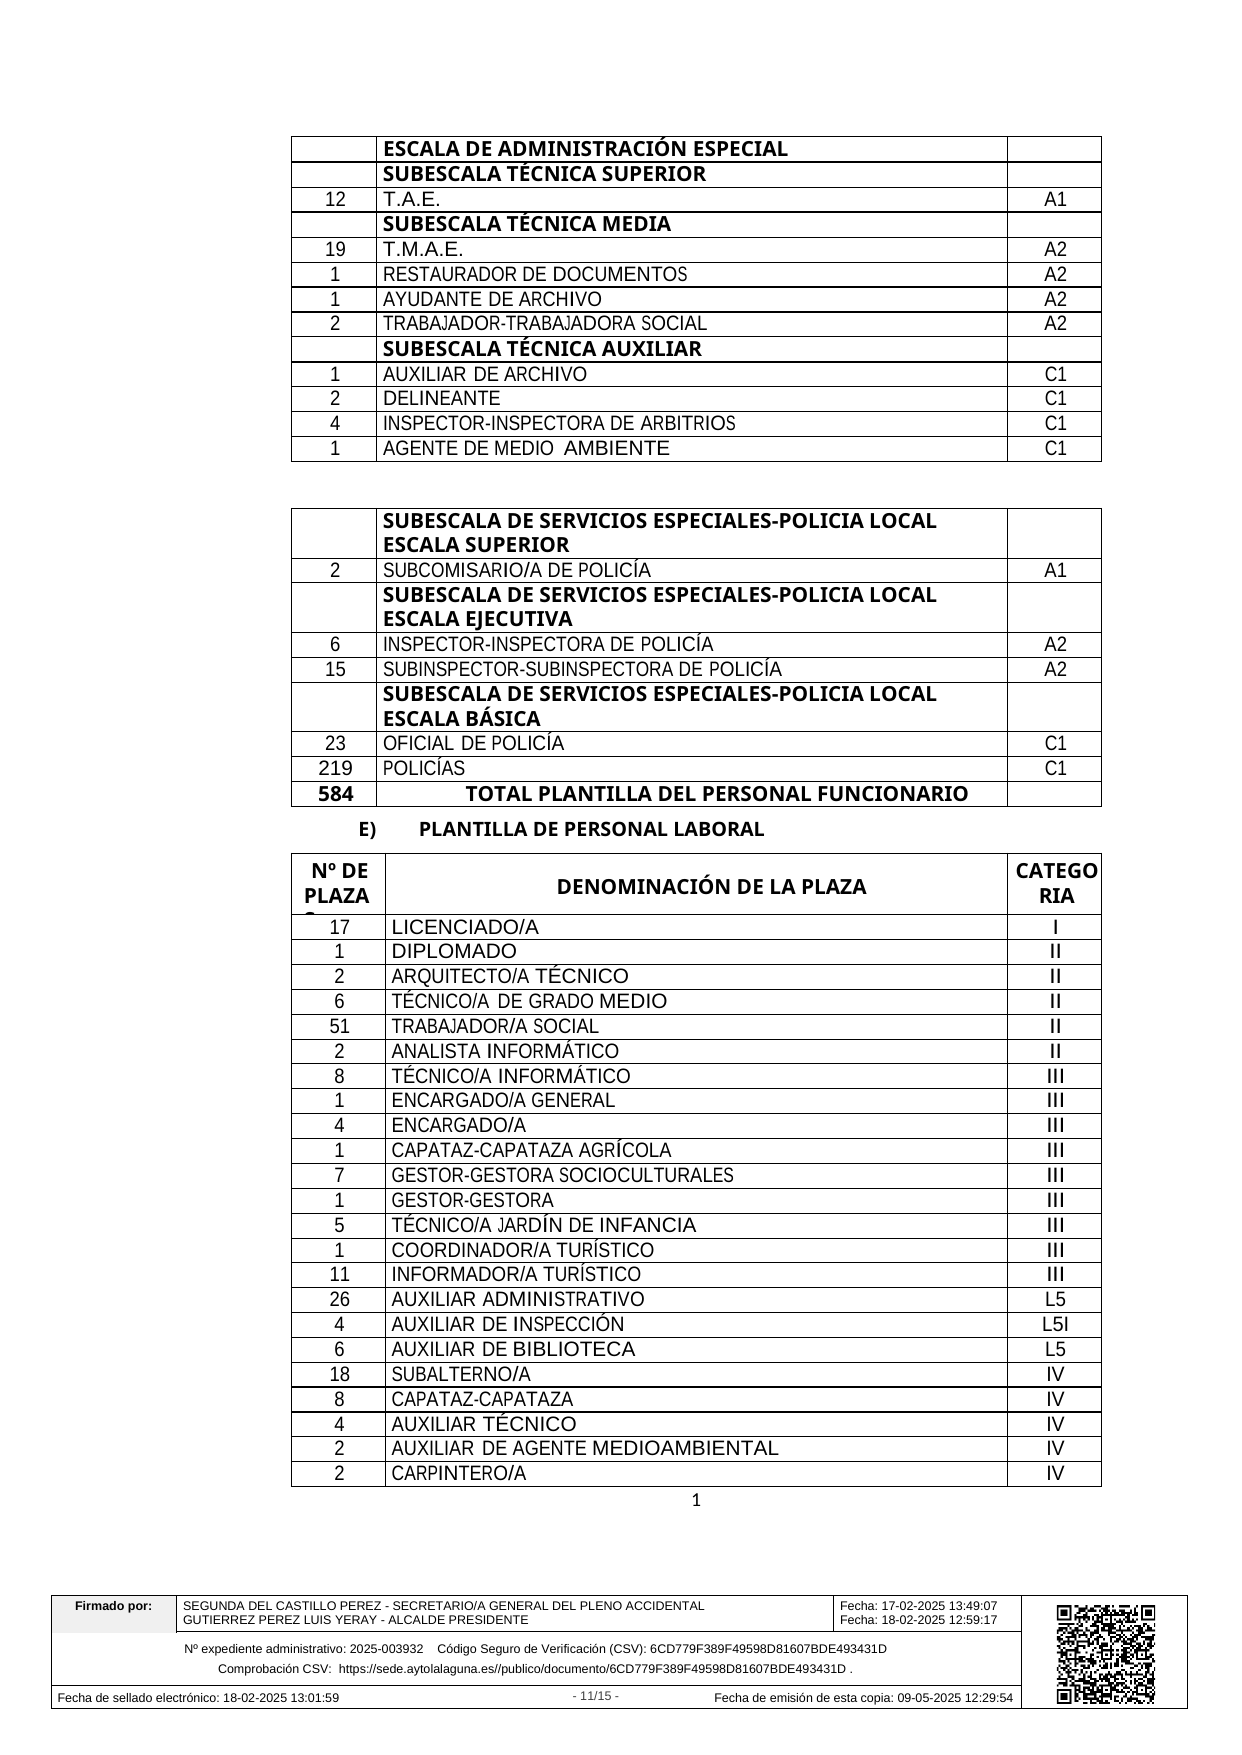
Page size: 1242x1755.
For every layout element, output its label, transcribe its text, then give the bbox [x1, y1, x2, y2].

table_cell IV [1008, 1388, 1101, 1411]
table_cell C1 [1008, 757, 1101, 781]
table_cell III [1008, 1214, 1101, 1237]
table_cell II [1008, 990, 1101, 1014]
table_cell CAPATAZ-CAPATAZA [386, 1388, 1007, 1411]
table_cell II [1008, 1040, 1101, 1063]
table_cell TÉCNICO/A JARDÍN DE INFANCIA [386, 1214, 1007, 1237]
table_cell III [1008, 1064, 1101, 1088]
table_cell A2 [1008, 238, 1101, 262]
table_cell [292, 163, 376, 187]
table_cell 1 [292, 437, 376, 461]
table_cell OFICIAL DE POLICÍA [377, 732, 1007, 756]
table_cell CARPINTERO/A [386, 1462, 1007, 1486]
table_cell 2 [292, 313, 376, 336]
table_cell 1 [292, 1089, 385, 1113]
table_cell SUBALTERNO/A [386, 1363, 1007, 1386]
table_header Nº DE PLAZAS [292, 854, 385, 914]
table_cell [1008, 163, 1101, 187]
table_cell III [1008, 1089, 1101, 1113]
table_cell 219 [292, 757, 376, 781]
table_cell 2 [292, 1462, 385, 1486]
table_cell AUXILIAR DE AGENTE MEDIOAMBIENTAL [386, 1437, 1007, 1461]
table_cell [292, 683, 376, 731]
table_cell DIPLOMADO [386, 940, 1007, 964]
table_cell SUBESCALA DE SERVICIOS ESPECIALES-POLICIA LOCAL ESCALA EJECUTIVA [377, 583, 1007, 632]
table_cell 19 [292, 238, 376, 262]
table_cell ARQUITECTO/A TÉCNICO [386, 965, 1007, 989]
table_cell POLICÍAS [377, 757, 1007, 781]
table_cell A2 [1008, 633, 1101, 657]
table_header [292, 509, 376, 557]
table_cell [292, 337, 376, 361]
table_cell IV [1008, 1413, 1101, 1436]
table_cell IV [1008, 1363, 1101, 1386]
table_cell L5 [1008, 1338, 1101, 1362]
table_cell A2 [1008, 263, 1101, 286]
table_cell TOTAL PLANTILLA DEL PERSONAL FUNCIONARIO [377, 782, 1007, 806]
table_cell II [1008, 1015, 1101, 1039]
table_header [1008, 509, 1101, 557]
table_cell COORDINADOR/A TURÍSTICO [386, 1239, 1007, 1262]
table_cell AUXILIAR DE ARCHIVO [377, 363, 1007, 386]
table_cell [292, 213, 376, 237]
table_cell II [1008, 940, 1101, 964]
table_header SEGUNDA DEL CASTILLO PEREZ - SECRETARIO/A GENERAL DEL PLENO ACCIDENTAL GUTIERREZ PEREZ LUIS YERAY - ALCALDE PRESIDENTE [177, 1596, 833, 1631]
table_cell 2 [292, 1437, 385, 1461]
table_cell I [1008, 915, 1101, 939]
table_cell TÉCNICO/A DE GRADO MEDIO [386, 990, 1007, 1014]
table_header SUBESCALA DE SERVICIOS ESPECIALES-POLICIA LOCAL ESCALA SUPERIOR [377, 509, 1007, 557]
table_cell 4 [292, 1313, 385, 1337]
table_cell 26 [292, 1288, 385, 1312]
table_header ESCALA DE ADMINISTRACIÓN ESPECIAL [377, 137, 1007, 161]
table_cell SUBESCALA TÉCNICA SUPERIOR [377, 163, 1007, 187]
table_header [1008, 137, 1101, 161]
table_cell ENCARGADO/A [386, 1114, 1007, 1138]
table_cell C1 [1008, 387, 1101, 411]
table_cell GESTOR-GESTORA [386, 1189, 1007, 1212]
table_cell C1 [1008, 437, 1101, 461]
table_cell 51 [292, 1015, 385, 1039]
table_cell Nº expediente administrativo: 2025-003932 Código Seguro de Verificación (CSV): 6CD779F389F49598D81607BDE493431D Comprobación CSV: https://sede.aytolalaguna.es//publico/documento/6CD779F389F49598D81607BDE493431D . [52, 1632, 1021, 1685]
table_cell 18 [292, 1363, 385, 1386]
table_cell 11 [292, 1263, 385, 1287]
table_cell L5I [1008, 1313, 1101, 1337]
table_cell SUBESCALA TÉCNICA MEDIA [377, 213, 1007, 237]
table_cell L5 [1008, 1288, 1101, 1312]
table_cell Fecha de sellado electrónico: 18-02-2025 13:01:59 - 11/15 - Fecha de emisión de esta copia: 09-05-2025 12:29:54 [52, 1686, 1021, 1708]
table_cell 6 [292, 633, 376, 657]
table_cell [1008, 683, 1101, 731]
table_cell C1 [1008, 732, 1101, 756]
table_cell GESTOR-GESTORA SOCIOCULTURALES [386, 1164, 1007, 1188]
table_cell SUBESCALA TÉCNICA AUXILIAR [377, 337, 1007, 361]
table_cell SUBESCALA DE SERVICIOS ESPECIALES-POLICIA LOCAL ESCALA BÁSICA [377, 683, 1007, 731]
table_cell 17 [292, 915, 385, 939]
table_cell [1008, 213, 1101, 237]
table_cell C1 [1008, 363, 1101, 386]
table_cell II [1008, 965, 1101, 989]
table_cell [1008, 583, 1101, 632]
table_cell AUXILIAR TÉCNICO [386, 1413, 1007, 1436]
table_header [1022, 1596, 1187, 1708]
table_cell 8 [292, 1064, 385, 1088]
table_cell III [1008, 1114, 1101, 1138]
table_cell IV [1008, 1462, 1101, 1486]
table_cell INSPECTOR-INSPECTORA DE POLICÍA [377, 633, 1007, 657]
table_cell ENCARGADO/A GENERAL [386, 1089, 1007, 1113]
table_cell 6 [292, 1338, 385, 1362]
table_cell 584 [292, 782, 376, 806]
text 1 [685, 1487, 706, 1511]
table_cell INSPECTOR-INSPECTORA DE ARBITRIOS [377, 412, 1007, 436]
table_cell T.A.E. [377, 188, 1007, 211]
table_cell T.M.A.E. [377, 238, 1007, 262]
table_cell TRABAJADOR/A SOCIAL [386, 1015, 1007, 1039]
table_cell 1 [292, 1239, 385, 1262]
table_cell 1 [292, 288, 376, 311]
table_cell AGENTE DE MEDIO AMBIENTE [377, 437, 1007, 461]
table_cell AUXILIAR DE INSPECCIÓN [386, 1313, 1007, 1337]
table_cell AYUDANTE DE ARCHIVO [377, 288, 1007, 311]
table_cell A2 [1008, 658, 1101, 682]
table_cell [1008, 337, 1101, 361]
table_cell 2 [292, 387, 376, 411]
table_header Firmado por: [52, 1596, 176, 1631]
table_cell III [1008, 1263, 1101, 1287]
table_cell 23 [292, 732, 376, 756]
table_cell LICENCIADO/A [386, 915, 1007, 939]
table_cell RESTAURADOR DE DOCUMENTOS [377, 263, 1007, 286]
table_cell AUXILIAR ADMINISTRATIVO [386, 1288, 1007, 1312]
table_cell AUXILIAR DE BIBLIOTECA [386, 1338, 1007, 1362]
table_cell A2 [1008, 313, 1101, 336]
table_cell 1 [292, 1139, 385, 1163]
table_cell C1 [1008, 412, 1101, 436]
table_cell 6 [292, 990, 385, 1014]
table_cell 2 [292, 559, 376, 582]
table_cell 5 [292, 1214, 385, 1237]
table_cell 1 [292, 363, 376, 386]
table_cell [292, 583, 376, 632]
table_cell 15 [292, 658, 376, 682]
table_cell III [1008, 1189, 1101, 1212]
table_cell 1 [292, 1189, 385, 1212]
table_cell 8 [292, 1388, 385, 1411]
text E) PLANTILLA DE PERSONAL LABORAL [358, 818, 1202, 841]
table_cell 1 [292, 940, 385, 964]
table_cell 7 [292, 1164, 385, 1188]
table_cell 4 [292, 1114, 385, 1138]
table_cell 4 [292, 1413, 385, 1436]
table_cell TRABAJADOR-TRABAJADORA SOCIAL [377, 313, 1007, 336]
table_cell 1 [292, 263, 376, 286]
table_header [292, 137, 376, 161]
table_cell A1 [1008, 188, 1101, 211]
table_cell INFORMADOR/A TURÍSTICO [386, 1263, 1007, 1287]
table_cell 2 [292, 965, 385, 989]
table_cell CAPATAZ-CAPATAZA AGRÍCOLA [386, 1139, 1007, 1163]
table_cell 12 [292, 188, 376, 211]
table_header Fecha: 17-02-2025 13:49:07 Fecha: 18-02-2025 12:59:17 [834, 1596, 1021, 1631]
table_cell ANALISTA INFORMÁTICO [386, 1040, 1007, 1063]
table_cell SUBCOMISARIO/A DE POLICÍA [377, 559, 1007, 582]
table_cell [1008, 782, 1101, 806]
table_cell A1 [1008, 559, 1101, 582]
table_cell 4 [292, 412, 376, 436]
table_cell III [1008, 1239, 1101, 1262]
table_cell DELINEANTE [377, 387, 1007, 411]
table_header DENOMINACIÓN DE LA PLAZA [386, 854, 1007, 914]
table_cell III [1008, 1164, 1101, 1188]
table_header CATEGO RIA [1008, 854, 1101, 914]
table_cell SUBINSPECTOR-SUBINSPECTORA DE POLICÍA [377, 658, 1007, 682]
table_cell A2 [1008, 288, 1101, 311]
table_cell TÉCNICO/A INFORMÁTICO [386, 1064, 1007, 1088]
table_cell 2 [292, 1040, 385, 1063]
table_cell IV [1008, 1437, 1101, 1461]
table_cell III [1008, 1139, 1101, 1163]
